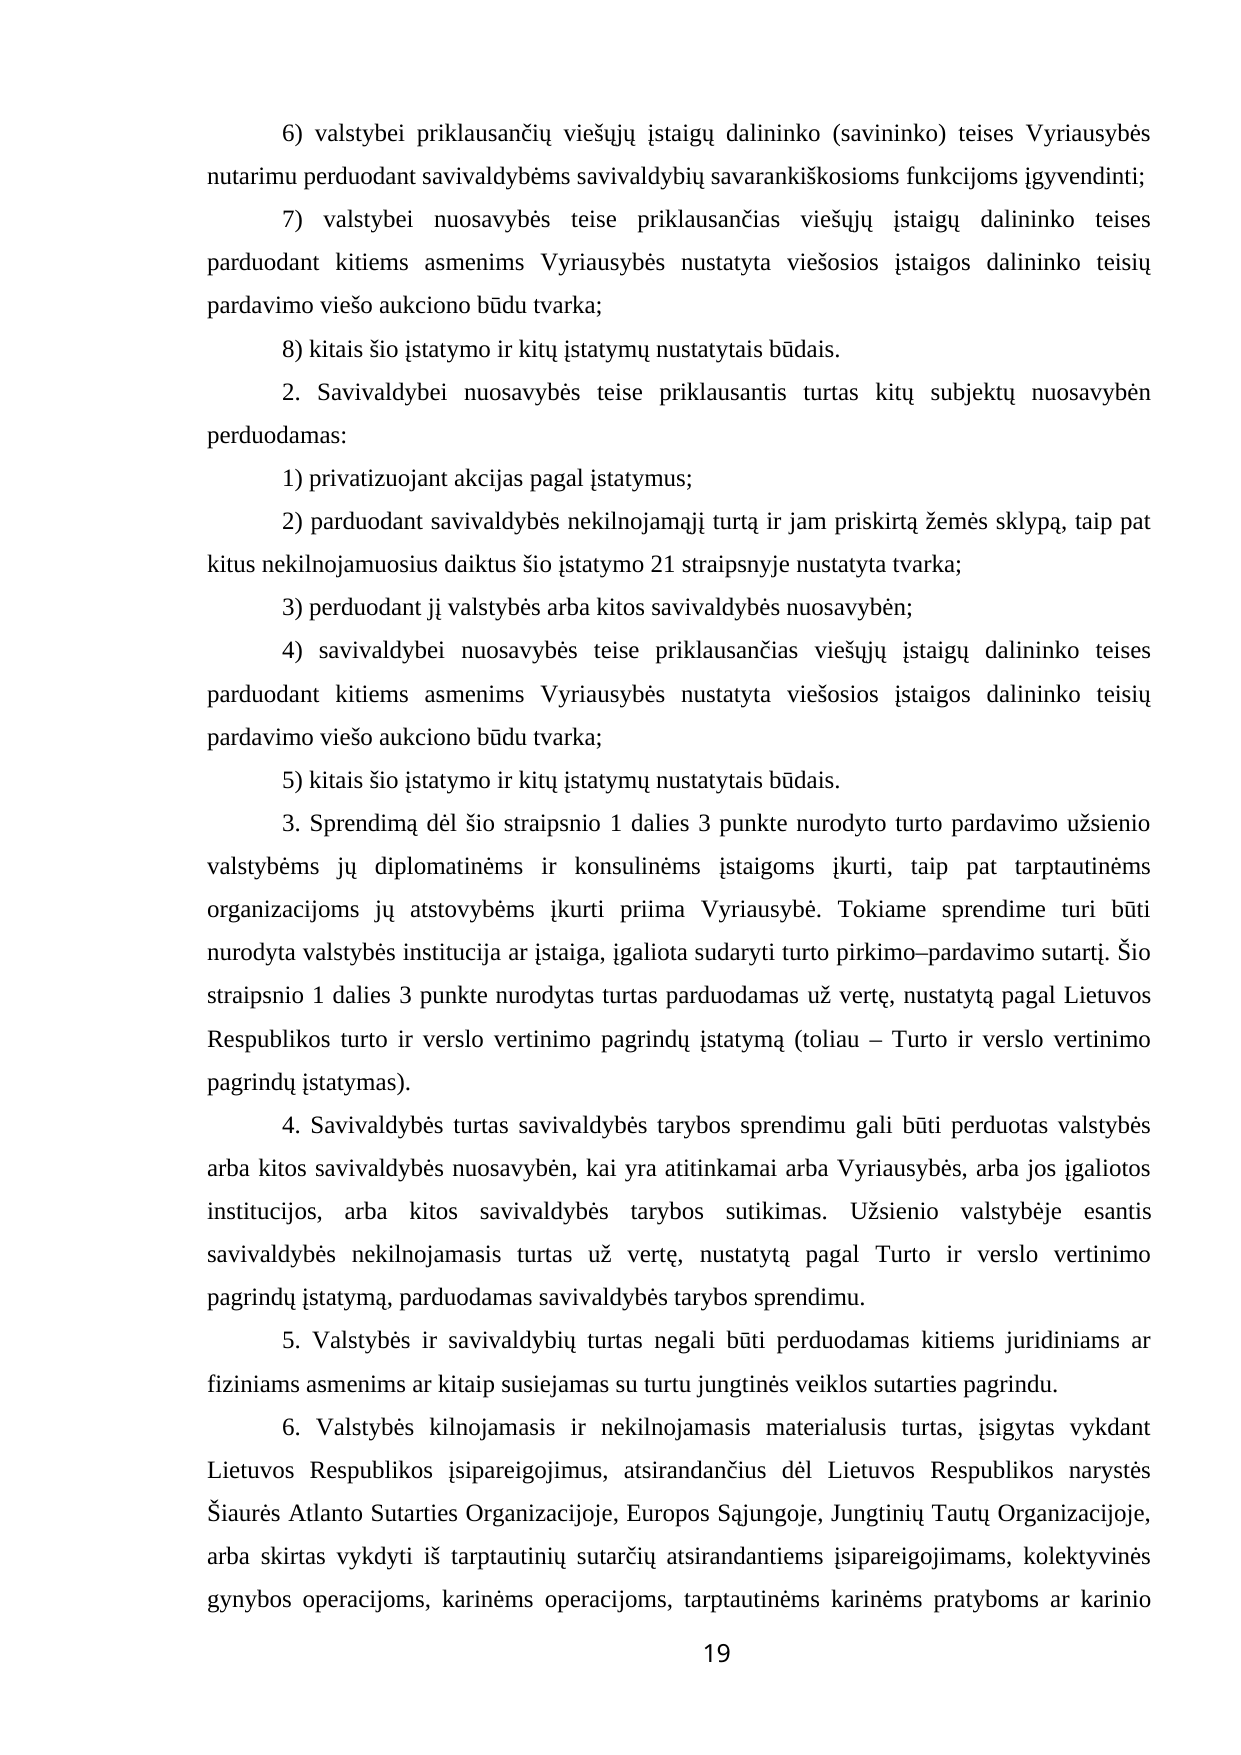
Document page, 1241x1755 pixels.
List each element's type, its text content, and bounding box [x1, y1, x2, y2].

text 8) kitais šio įstatymo ir kitų įstatymų nustatytais būdais. [207, 334, 1152, 362]
text 4) savivaldybei nuosavybės teise priklausančias viešųjų įstaigų dalininko teises parduodant kitiems asmenims Vyriausybės nustatyta viešosios įstaigos dalininko teisių pardavimo viešo aukciono būdu tvarka; [207, 636, 1152, 751]
text 2) parduodant savivaldybės nekilnojamąjį turtą ir jam priskirtą žemės sklypą, taip pat kitus nekilnojamuosius daiktus šio įstatymo 21 straipsnyje nustatyta tvarka; [207, 506, 1152, 578]
text 3) perduodant jį valstybės arba kitos savivaldybės nuosavybėn; [207, 592, 1152, 621]
text 3. Sprendimą dėl šio straipsnio 1 dalies 3 punkte nurodyto turto pardavimo užsienio valstybėms jų diplomatinėms ir konsulinėms įstaigoms įkurti, taip pat tarptautinėms organizacijoms jų atstovybėms įkurti priima Vyriausybė. Tokiame sprendime turi būti nurodyta valstybės institucija ar įstaiga, įgaliota sudaryti turto pirkimo–pardavimo sutartį. Šio straipsnio 1 dalies 3 punkte nurodytas turtas parduodamas už vertę, nustatytą pagal Lietuvos Respublikos turto ir verslo vertinimo pagrindų įstatymą (toliau – Turto ir verslo vertinimo pagrindų įstatymas). [207, 808, 1152, 1096]
text 2. Savivaldybei nuosavybės teise priklausantis turtas kitų subjektų nuosavybėn perduodamas: [207, 377, 1152, 449]
text 7) valstybei nuosavybės teise priklausančias viešųjų įstaigų dalininko teises parduodant kitiems asmenims Vyriausybės nustatyta viešosios įstaigos dalininko teisių pardavimo viešo aukciono būdu tvarka; [207, 204, 1152, 319]
text 6) valstybei priklausančių viešųjų įstaigų dalininko (savininko) teises Vyriausybės nutarimu perduodant savivaldybėms savivaldybių savarankiškosioms funkcijoms įgyvendinti; [207, 118, 1152, 190]
text 5. Valstybės ir savivaldybių turtas negali būti perduodamas kitiems juridiniams ar fiziniams asmenims ar kitaip susiejamas su turtu jungtinės veiklos sutarties pagrindu. [207, 1326, 1152, 1397]
text 1) privatizuojant akcijas pagal įstatymus; [207, 463, 1152, 492]
text 4. Savivaldybės turtas savivaldybės tarybos sprendimu gali būti perduotas valstybės arba kitos savivaldybės nuosavybėn, kai yra atitinkamai arba Vyriausybės, arba jos įgaliotos institucijos, arba kitos savivaldybės tarybos sutikimas. Užsienio valstybėje esantis savivaldybės nekilnojamasis turtas už vertę, nustatytą pagal Turto ir verslo vertinimo pagrindų įstatymą, parduodamas savivaldybės tarybos sprendimu. [207, 1110, 1152, 1311]
text 5) kitais šio įstatymo ir kitų įstatymų nustatytais būdais. [207, 765, 1152, 794]
text 6. Valstybės kilnojamasis ir nekilnojamasis materialusis turtas, įsigytas vykdant Lietuvos Respublikos įsipareigojimus, atsirandančius dėl Lietuvos Respublikos narystės Šiaurės Atlanto Sutarties Organizacijoje, Europos Sąjungoje, Jungtinių Tautų Organizacijoje, arba skirtas vykdyti iš tarptautinių sutarčių atsirandantiems įsipareigojimams, kolektyvinės gynybos operacijoms, karinėms operacijoms, tarptautinėms karinėms pratyboms ar karinio [207, 1412, 1152, 1613]
